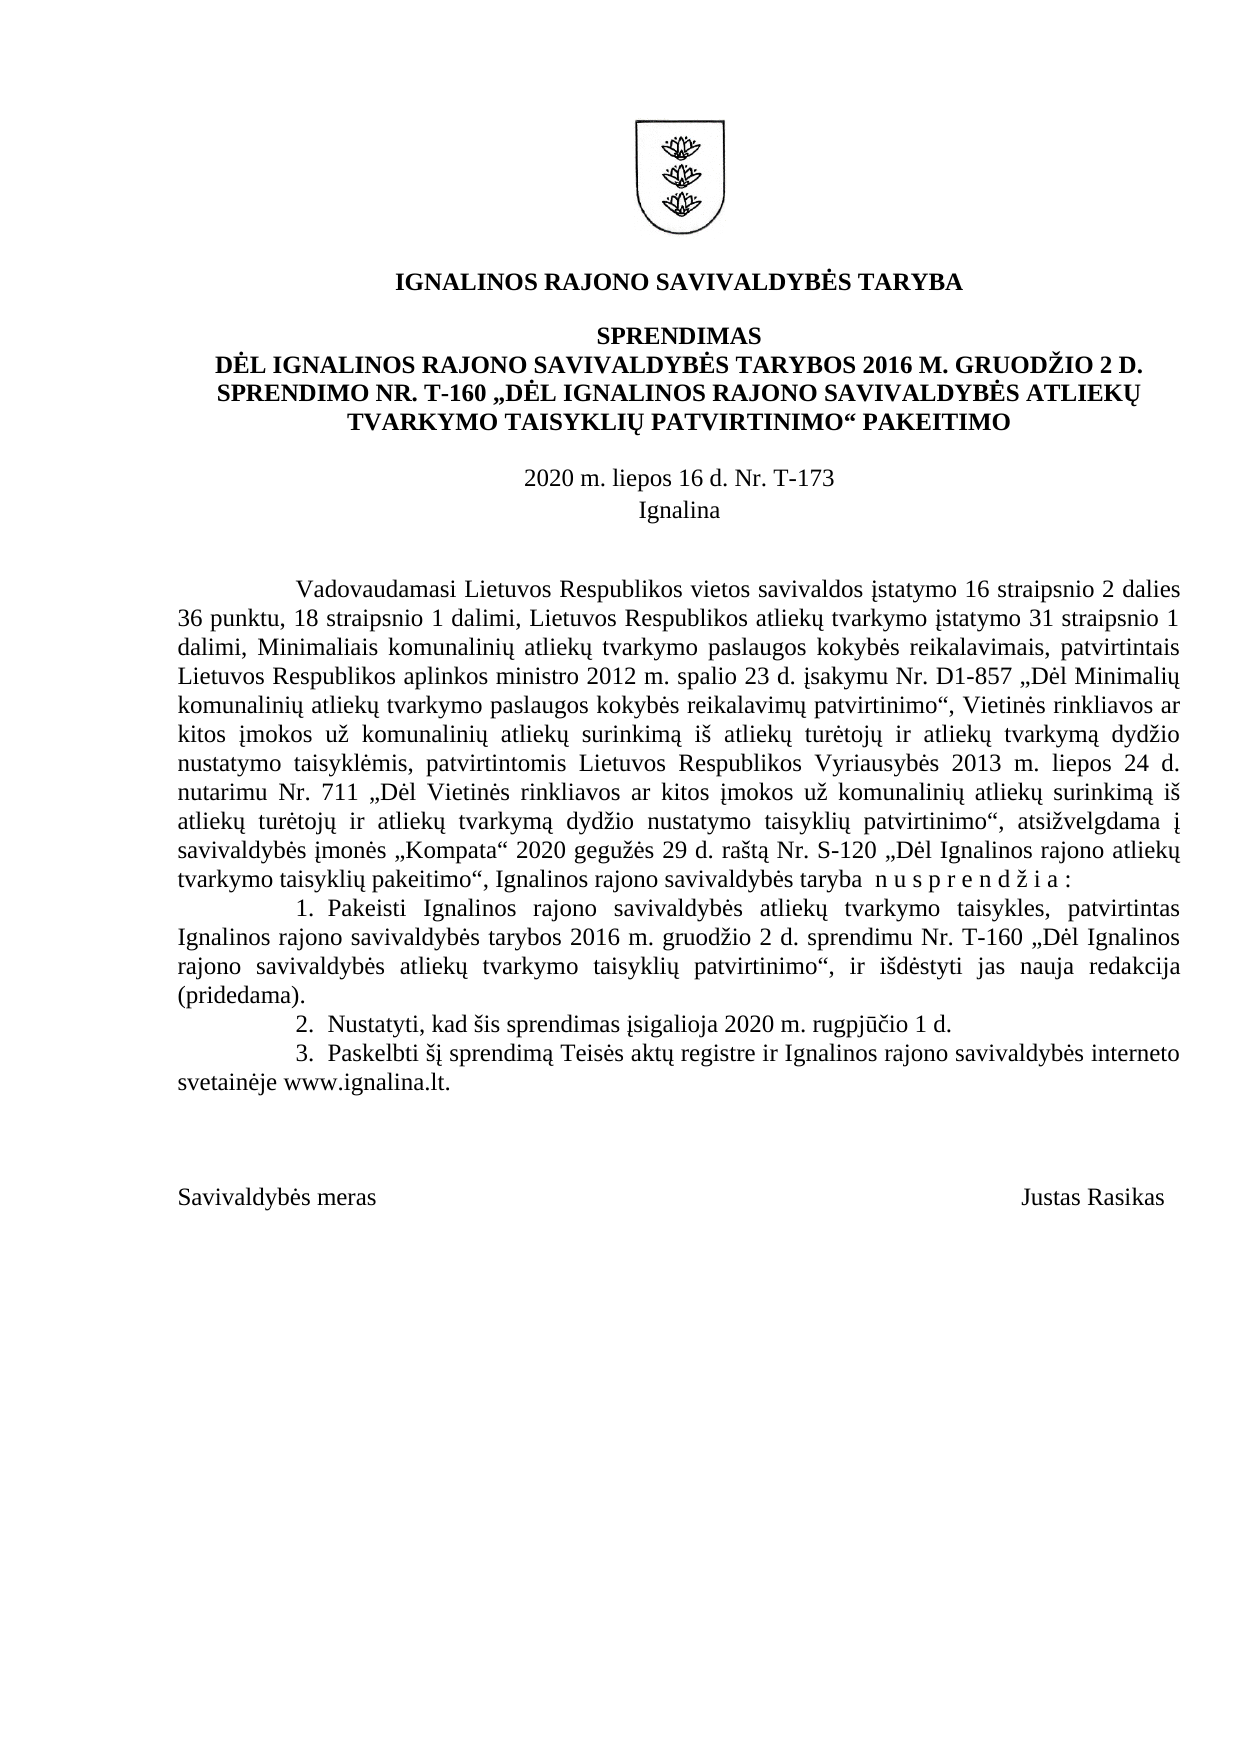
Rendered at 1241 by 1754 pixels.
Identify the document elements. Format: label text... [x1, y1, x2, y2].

text Ignalina [177, 495, 1181, 525]
text 2020 m. liepos 16 d. Nr. T-173 [177, 463, 1181, 493]
text 2. Nustatyti, kad šis sprendimas įsigalioja 2020 m. rugpjūčio 1 d. [177, 1009, 1181, 1038]
text SPRENDIMAS [177, 321, 1181, 350]
text Savivaldybės meras Justas Rasikas [177, 1182, 1181, 1211]
text 3. Paskelbti šį sprendimą Teisės aktų registre ir Ignalinos rajono savivaldybės interneto svetainėje www.ignalina.lt. [177, 1038, 1181, 1096]
text Vadovaudamasi Lietuvos Respublikos vietos savivaldos įstatymo 16 straipsnio 2 dalies 36 punktu, 18 straipsnio 1 dalimi, Lietuvos Respublikos atliekų tvarkymo įstatymo 31 straipsnio 1 dalimi, Minimaliais komunalinių atliekų tvarkymo paslaugos kokybės reikalavimais, patvirtintais Lietuvos Respublikos aplinkos ministro 2012 m. spalio 23 d. įsakymu Nr. D1-857 „Dėl Minimalių komunalinių atliekų tvarkymo paslaugos kokybės reikalavimų patvirtinimo“, Vietinės rinkliavos ar kitos įmokos už komunalinių atliekų surinkimą iš atliekų turėtojų ir atliekų tvarkymą dydžio nustatymo taisyklėmis, patvirtintomis Lietuvos Respublikos Vyriausybės 2013 m. liepos 24 d. nutarimu Nr. 711 „Dėl Vietinės rinkliavos ar kitos įmokos už komunalinių atliekų surinkimą iš atliekų turėtojų ir atliekų tvarkymą dydžio nustatymo taisyklių patvirtinimo“, atsižvelgdama į savivaldybės įmonės „Kompata“ 2020 gegužės 29 d. raštą Nr. S-120 „Dėl Ignalinos rajono atliekų tvarkymo taisyklių pakeitimo“, Ignalinos rajono savivaldybės taryba nusprendžia: [177, 575, 1181, 893]
text 1. Pakeisti Ignalinos rajono savivaldybės atliekų tvarkymo taisykles, patvirtintas Ignalinos rajono savivaldybės tarybos 2016 m. gruodžio 2 d. sprendimu Nr. T-160 „Dėl Ignalinos rajono savivaldybės atliekų tvarkymo taisyklių patvirtinimo“, ir išdėstyti jas nauja redakcija (pridedama). [177, 893, 1181, 1009]
text IGNALINOS RAJONO SAVIVALDYBĖS TARYBA [177, 267, 1181, 296]
text DĖL IGNALINOS RAJONO SAVIVALDYBĖS TARYBOS 2016 M. GRUODŽIO 2 D. SPRENDIMO NR. T-160 „DĖL IGNALINOS RAJONO SAVIVALDYBĖS ATLIEKŲ TVARKYMO TAISYKLIŲ PATVIRTINIMO“ PAKEITIMO [177, 350, 1181, 436]
